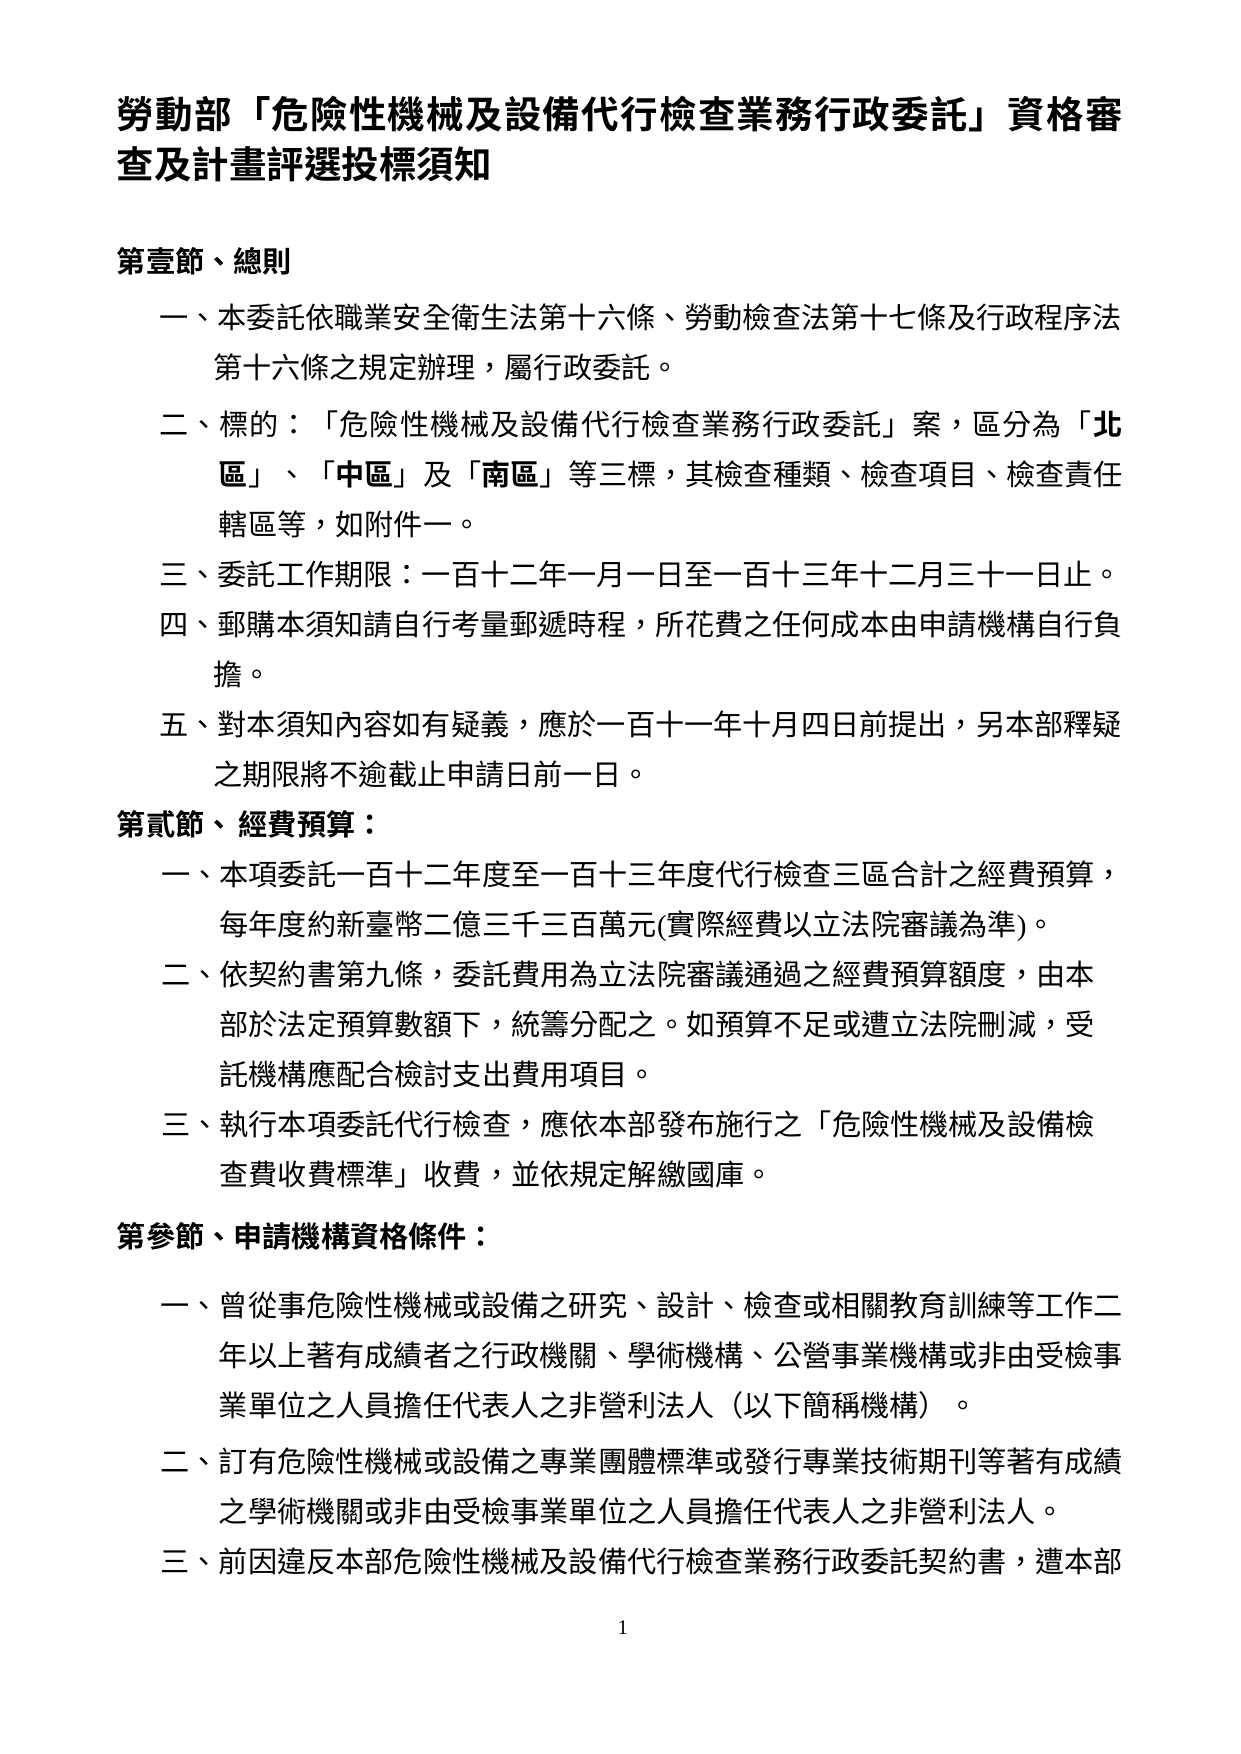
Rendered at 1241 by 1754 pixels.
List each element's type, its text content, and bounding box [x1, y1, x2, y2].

list 經費預算： [117, 795, 1123, 845]
text 三、委託工作期限：一百十二年一月一日至一百十三年十二月三十一日止。 [159, 545, 1123, 595]
subtitle 勞動部「危險性機械及設備代行檢查業務行政委託」資格審查及計畫評選投標須知 [117, 89, 1123, 189]
text 第參節、申請機構資格條件： [117, 1207, 1123, 1257]
text 二、依契約書第九條，委託費用為立法院審議通過之經費預算額度，由本部於法定預算數額下，統籌分配之。如預算不足或遭立法院刪減，受託機構應配合檢討支出費用項目。 [161, 945, 1123, 1095]
text 一、曾從事危險性機械或設備之研究、設計、檢查或相關教育訓練等工作二年以上著有成績者之行政機關、學術機構、公營事業機構或非由受檢事業單位之人員擔任代表人之非營利法人（以下簡稱機構）。 [160, 1276, 1123, 1426]
text 四、郵購本須知請自行考量郵遞時程，所花費之任何成本由申請機構自行負擔。 [159, 595, 1123, 695]
text 一、本委託依職業安全衛生法第十六條、勞動檢查法第十七條及行政程序法第十六條之規定辦理，屬行政委託。 [159, 289, 1123, 389]
text 五、對本須知內容如有疑義，應於一百十一年十月四日前提出，另本部釋疑之期限將不逾截止申請日前一日。 [159, 695, 1123, 795]
text 第壹節、總則 [117, 232, 1123, 282]
text 三、前因違反本部危險性機械及設備代行檢查業務行政委託契約書，遭本部 [160, 1532, 1123, 1582]
text 三、執行本項委託代行檢查，應依本部發布施行之「危險性機械及設備檢查費收費標準」收費，並依規定解繳國庫。 [161, 1095, 1123, 1195]
text 二、訂有危險性機械或設備之專業團體標準或發行專業技術期刊等著有成績之學術機關或非由受檢事業單位之人員擔任代表人之非營利法人。 [160, 1432, 1123, 1532]
text 二、標的：「危險性機械及設備代行檢查業務行政委託」案，區分為「北區」、「中區」及「南區」等三標，其檢查種類、檢查項目、檢查責任轄區等，如附件一。 [159, 395, 1123, 545]
text 一、本項委託一百十二年度至一百十三年度代行檢查三區合計之經費預算，每年度約新臺幣二億三千三百萬元(實際經費以立法院審議為準)。 [161, 845, 1123, 945]
